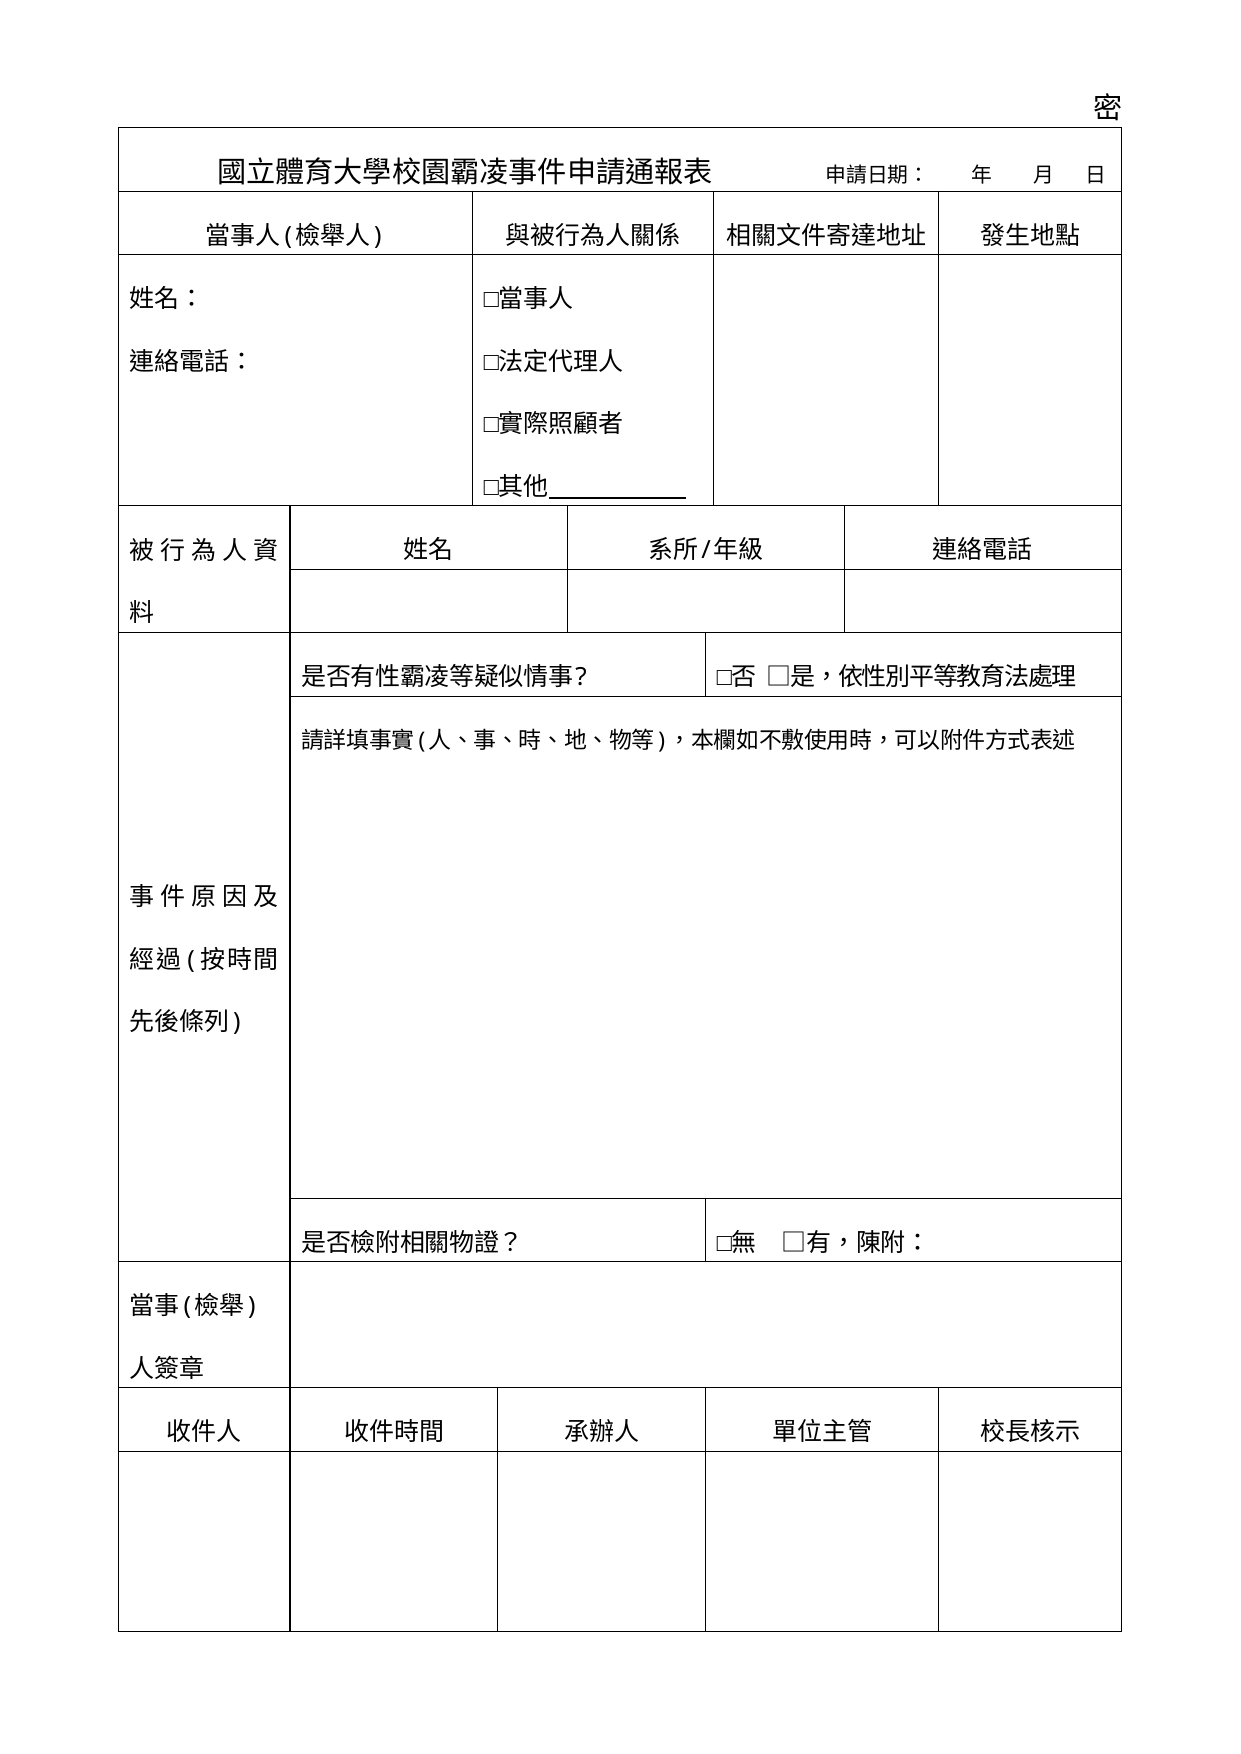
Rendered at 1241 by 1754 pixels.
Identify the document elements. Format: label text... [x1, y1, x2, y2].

table_cell [939, 255, 1121, 505]
table_cell 事件原因及經過(按時間先後條列) [119, 633, 289, 1261]
table_cell [498, 1452, 705, 1631]
text 密 [118, 64, 1122, 127]
table_cell [568, 570, 844, 632]
table_cell [291, 1262, 1121, 1387]
table_cell 姓名： 連絡電話： [119, 255, 472, 505]
table_cell 發生地點 [939, 192, 1121, 254]
table_cell □當事人 □法定代理人 □實際照顧者 □其他 [473, 255, 713, 505]
table_cell 請詳填事實(人、事、時、地、物等)，本欄如不敷使用時，可以附件方式表述 [291, 697, 1121, 1197]
table_cell [939, 1452, 1121, 1631]
table_cell □否 □是，依性別平等教育法處理 [706, 633, 1121, 696]
table_cell [714, 255, 938, 505]
table_cell 與被行為人關係 [473, 192, 713, 254]
table_cell 被行為人資料 [119, 506, 289, 632]
table_cell 當事(檢舉)人簽章 [119, 1262, 289, 1387]
table_cell 校長核示 [939, 1388, 1121, 1451]
table_cell 是否有性霸凌等疑似情事? [291, 633, 705, 696]
table_cell [119, 1452, 289, 1631]
table_cell 單位主管 [706, 1388, 938, 1451]
table_cell 姓名 [291, 506, 567, 569]
table_cell 當事人(檢舉人) [119, 192, 472, 254]
table_cell 是否檢附相關物證？ [291, 1199, 705, 1261]
table_cell 收件人 [119, 1388, 289, 1451]
table_cell □無 □有，陳附： [706, 1199, 1121, 1261]
table_cell 連絡電話 [845, 506, 1121, 569]
table_cell 承辦人 [498, 1388, 705, 1451]
table_cell [706, 1452, 938, 1631]
table_cell [291, 1452, 497, 1631]
table_cell 相關文件寄達地址 [714, 192, 938, 254]
table_cell [291, 570, 567, 632]
table_cell 系所/年級 [568, 506, 844, 569]
table_cell 收件時間 [291, 1388, 497, 1451]
table_cell [845, 570, 1121, 632]
table_header 國立體育大學校園霸凌事件申請通報表 申請日期： 年 月 日 [119, 128, 1121, 191]
